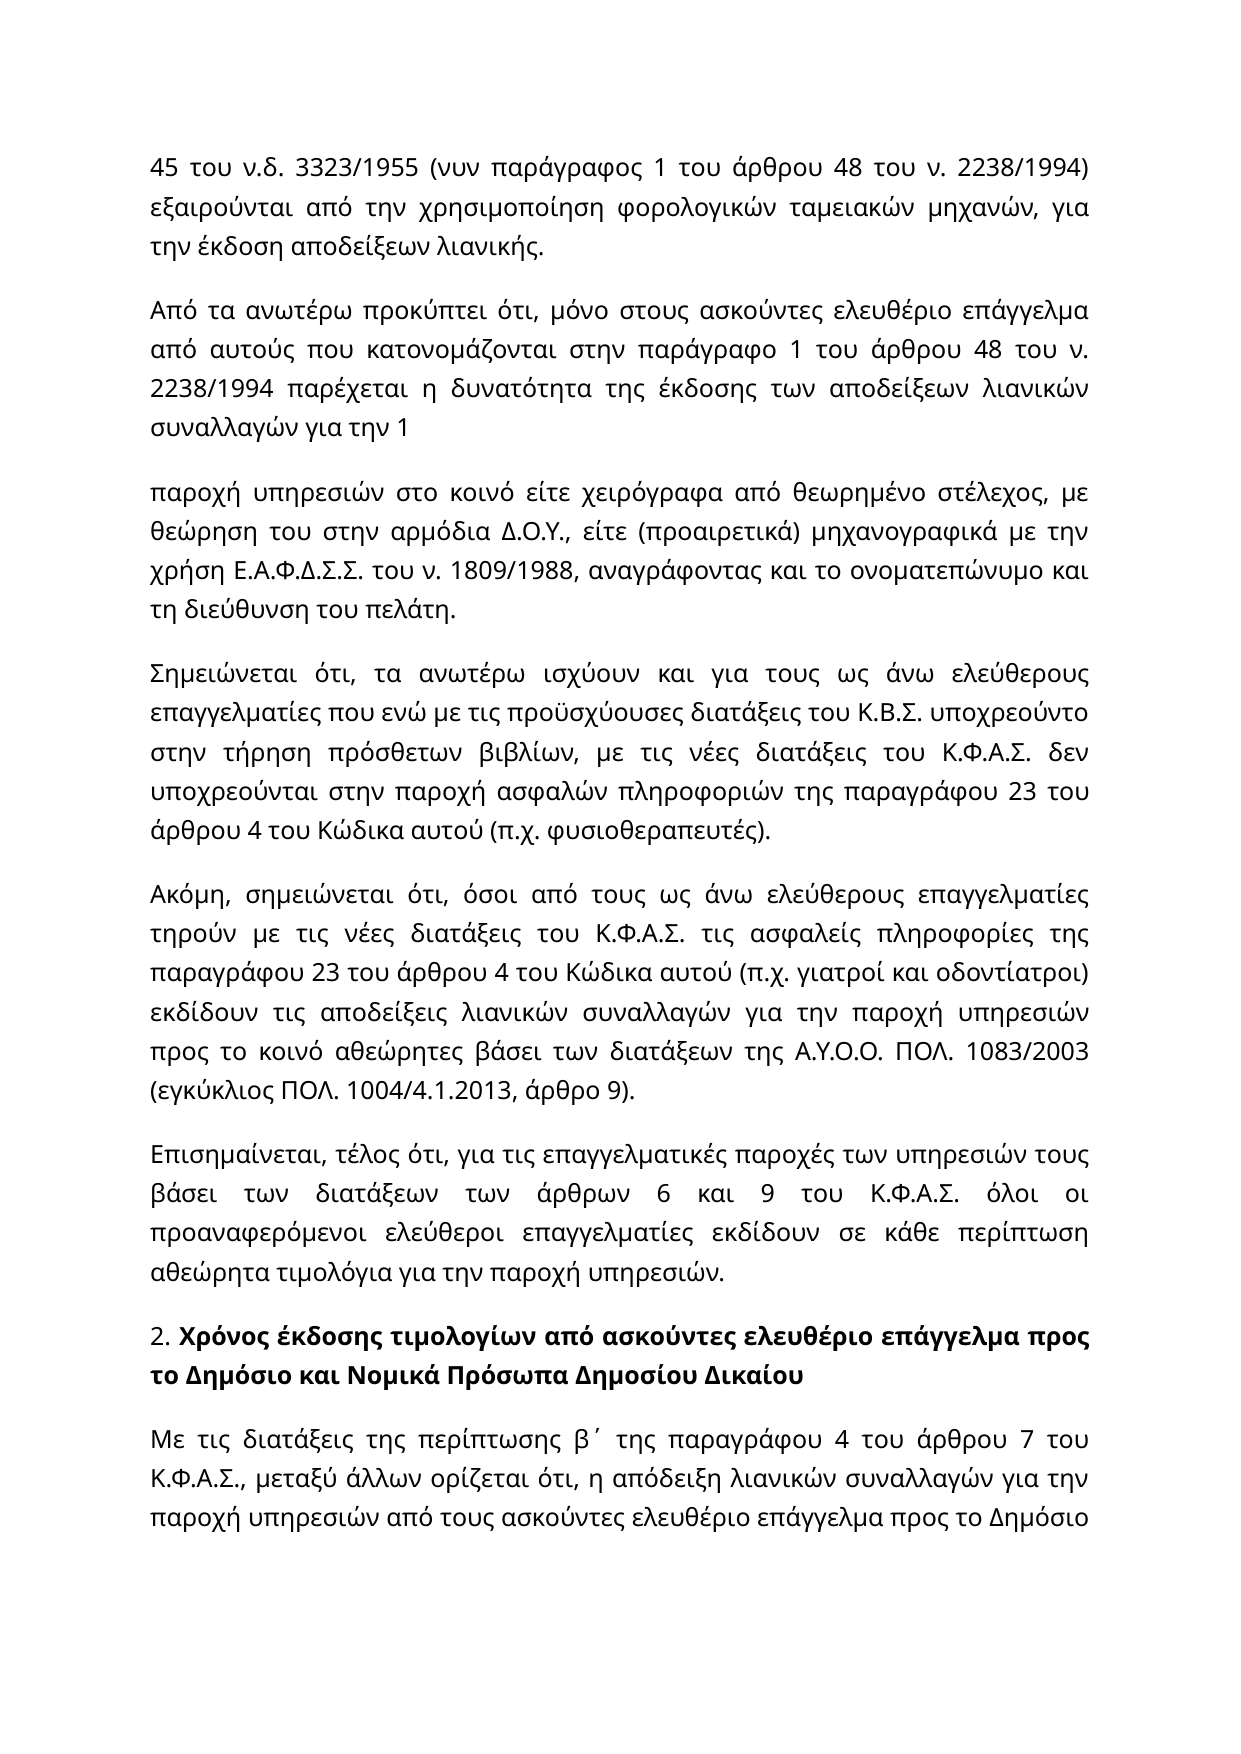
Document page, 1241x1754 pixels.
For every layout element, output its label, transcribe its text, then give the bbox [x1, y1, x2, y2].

text 45 του ν.δ. 3323/1955 (νυν παράγραφος 1 του άρθρου 48 του ν. 2238/1994) εξαιρούνται από την χρησιμοποίηση φορολογικών ταμειακών μηχανών, για την έκδοση αποδείξεων λιανικής. [150, 150, 1090, 262]
text Σημειώνεται ότι, τα ανωτέρω ισχύουν και για τους ως άνω ελεύθερους επαγγελματίες που ενώ με τις προϋσχύουσες διατάξεις του Κ.Β.Σ. υποχρεούντο στην τήρηση πρόσθετων βιβλίων, με τις νέες διατάξεις του Κ.Φ.Α.Σ. δεν υποχρεούνται στην παροχή ασφαλών πληροφοριών της παραγράφου 23 του άρθρου 4 του Κώδικα αυτού (π.χ. φυσιοθεραπευτές). [150, 656, 1090, 847]
text 2. Χρόνος έκδοσης τιμολογίων από ασκούντες ελευθέριο επάγγελμα προς το Δημόσιο και Νομικά Πρόσωπα Δημοσίου Δικαίου [150, 1318, 1090, 1392]
text Από τα ανωτέρω προκύπτει ότι, μόνο στους ασκούντες ελευθέριο επάγγελμα από αυτούς που κατονομάζονται στην παράγραφο 1 του άρθρου 48 του ν. 2238/1994 παρέχεται η δυνατότητα της έκδοσης των αποδείξεων λιανικών συναλλαγών για την 1 [150, 292, 1090, 444]
text Με τις διατάξεις της περίπτωσης β΄ της παραγράφου 4 του άρθρου 7 του Κ.Φ.Α.Σ., μεταξύ άλλων ορίζεται ότι, η απόδειξη λιανικών συναλλαγών για την παροχή υπηρεσιών από τους ασκούντες ελευθέριο επάγγελμα προς το Δημόσιο [150, 1422, 1090, 1534]
text Ακόμη, σημειώνεται ότι, όσοι από τους ως άνω ελεύθερους επαγγελματίες τηρούν με τις νέες διατάξεις του Κ.Φ.Α.Σ. τις ασφαλείς πληροφορίες της παραγράφου 23 του άρθρου 4 του Κώδικα αυτού (π.χ. γιατροί και οδοντίατροι) εκδίδουν τις αποδείξεις λιανικών συναλλαγών για την παροχή υπηρεσιών προς το κοινό αθεώρητες βάσει των διατάξεων της Α.Υ.Ο.Ο. ΠΟΛ. 1083/2003 (εγκύκλιος ΠΟΛ. 1004/4.1.2013, άρθρο 9). [150, 877, 1090, 1107]
text Επισημαίνεται, τέλος ότι, για τις επαγγελματικές παροχές των υπηρεσιών τους βάσει των διατάξεων των άρθρων 6 και 9 του Κ.Φ.Α.Σ. όλοι οι προαναφερόμενοι ελεύθεροι επαγγελματίες εκδίδουν σε κάθε περίπτωση αθεώρητα τιμολόγια για την παροχή υπηρεσιών. [150, 1137, 1090, 1288]
text παροχή υπηρεσιών στο κοινό είτε χειρόγραφα από θεωρημένο στέλεχος, με θεώρηση του στην αρμόδια Δ.Ο.Υ., είτε (προαιρετικά) μηχανογραφικά με την χρήση Ε.Α.Φ.Δ.Σ.Σ. του ν. 1809/1988, αναγράφοντας και το ονοματεπώνυμο και τη διεύθυνση του πελάτη. [150, 474, 1090, 626]
